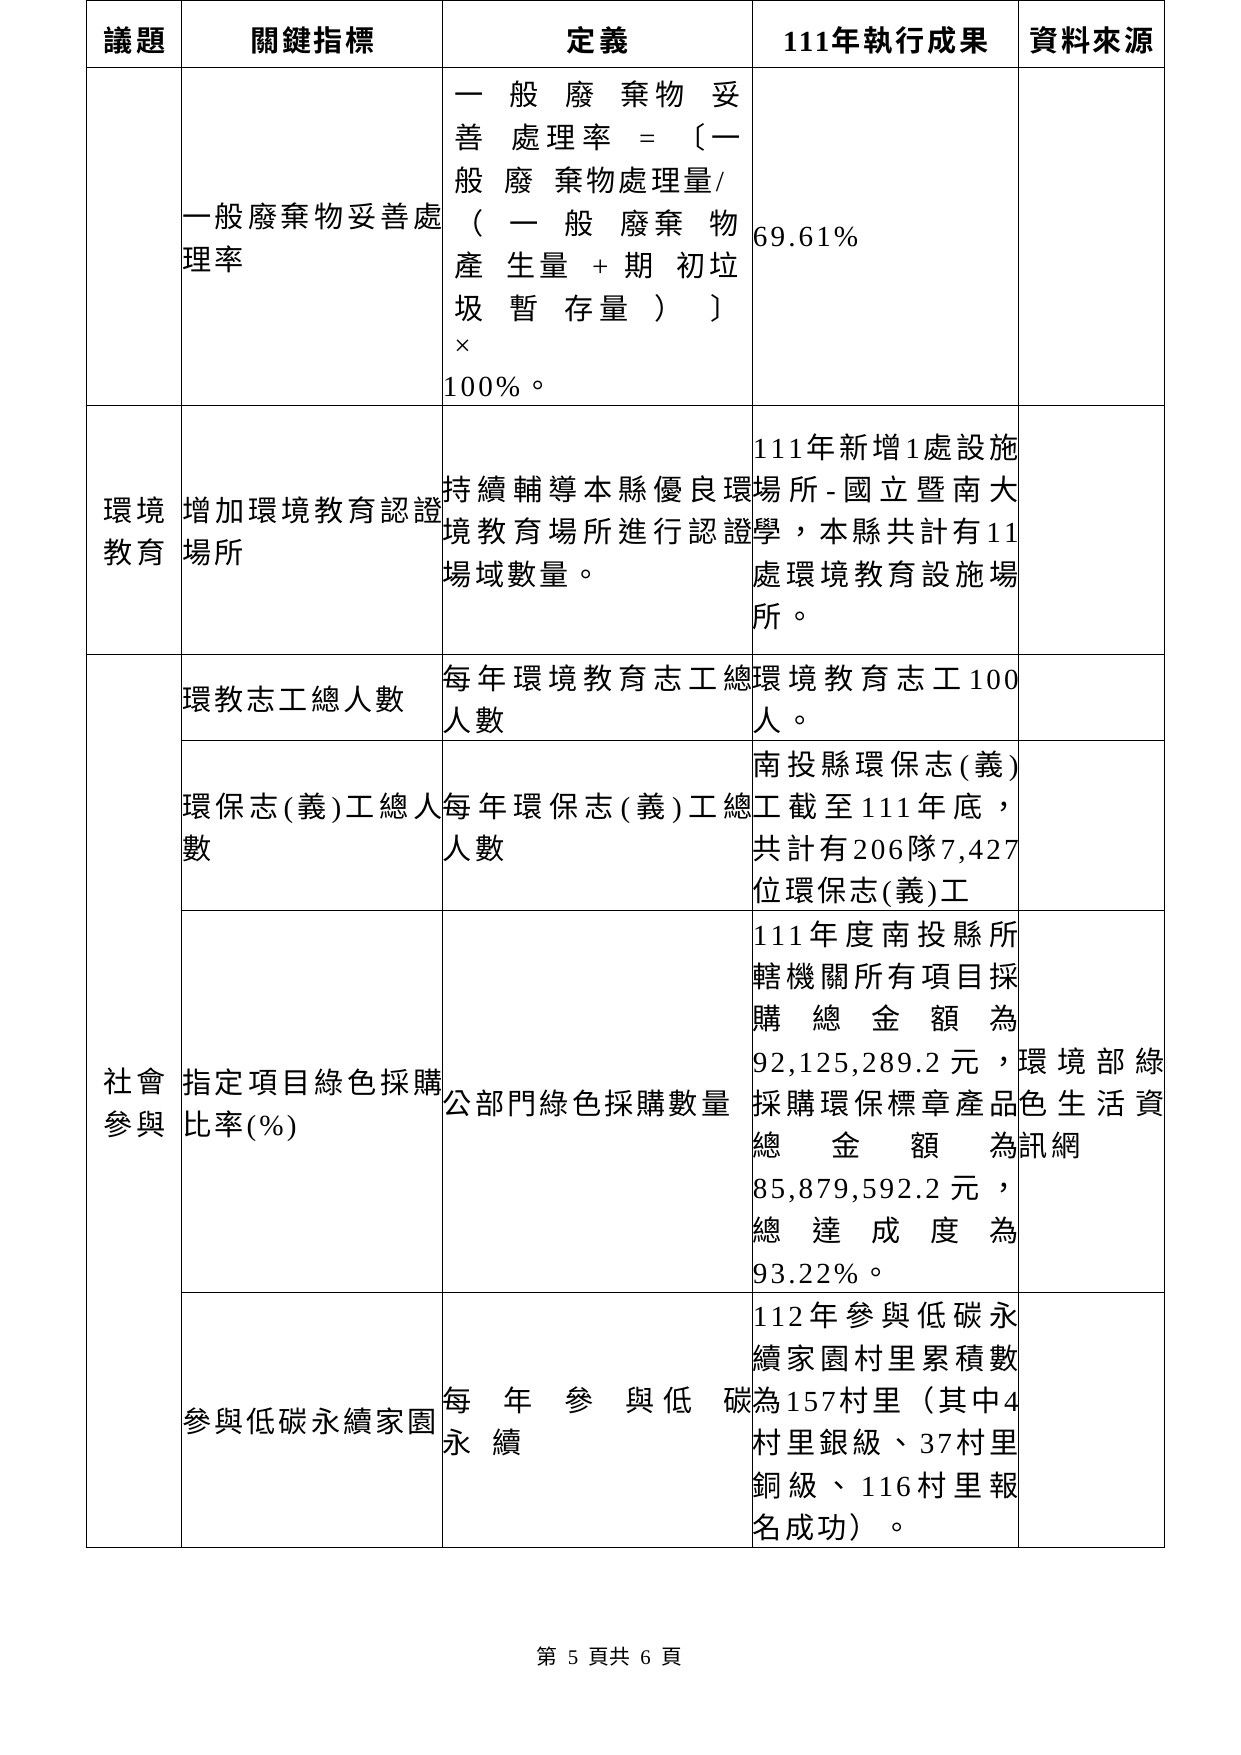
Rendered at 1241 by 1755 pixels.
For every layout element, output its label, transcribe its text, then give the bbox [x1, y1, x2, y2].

table_cell [1019, 655, 1164, 740]
table_cell 環保志(義)工總人數 [182, 741, 442, 910]
table_header 議題 [87, 1, 181, 67]
table_cell 參與低碳永續家園 [182, 1293, 442, 1547]
table_header 111年執行成果 [753, 1, 1018, 67]
table_cell [1019, 1293, 1164, 1547]
table_cell 每 年 參 與低 碳 永 續 [443, 1293, 752, 1547]
table_cell [1019, 68, 1164, 404]
table_header 關鍵指標 [182, 1, 442, 67]
table_cell 一 般 廢 棄物 妥 善 處理率 = 〔一 般 廢 棄物處理量/ （ 一 般 廢棄 物 產 生量 + 期 初垃 圾 暫 存量 ） 〕 × 100%。 [443, 68, 752, 404]
table_cell 社會參與 [87, 655, 181, 1547]
table_cell 69.61% [753, 68, 1018, 404]
table_header 定義 [443, 1, 752, 67]
table_cell 112年參與低碳永續家園村里累積數為157村里（其中4村里銀級、37村里銅級、116村里報名成功）。 [753, 1293, 1018, 1547]
table_cell 指定項目綠色採購比率(%) [182, 911, 442, 1292]
table_cell 111年新增1處設施場所-國立暨南大學，本縣共計有11處環境教育設施場所。 [753, 406, 1018, 654]
table_cell 每年環保志(義)工總人數 [443, 741, 752, 910]
table_cell [1019, 741, 1164, 910]
table_header 資料來源 [1019, 1, 1164, 67]
table_cell 一般廢棄物妥善處理率 [182, 68, 442, 404]
table_cell 環教志工總人數 [182, 655, 442, 740]
table_cell [1019, 406, 1164, 654]
table_cell 公部門綠色採購數量 [443, 911, 752, 1292]
table_cell 111年度南投縣所轄機關所有項目採購總金額為92,125,289.2元，採購環保標章產品總金額為85,879,592.2元，總達成度為93.22%。 [753, 911, 1018, 1292]
table_cell 每年環境教育志工總人數 [443, 655, 752, 740]
table_cell 環境教育志工100人。 [753, 655, 1018, 740]
table_cell 環境部綠色生活資訊網 [1019, 911, 1164, 1292]
table_cell 環境教育 [87, 406, 181, 654]
table_cell [87, 68, 181, 404]
table_cell 持續輔導本縣優良環境教育場所進行認證場域數量。 [443, 406, 752, 654]
table_cell 南投縣環保志(義)工截至111年底，共計有206隊7,427位環保志(義)工 [753, 741, 1018, 910]
table_cell 增加環境教育認證場所 [182, 406, 442, 654]
